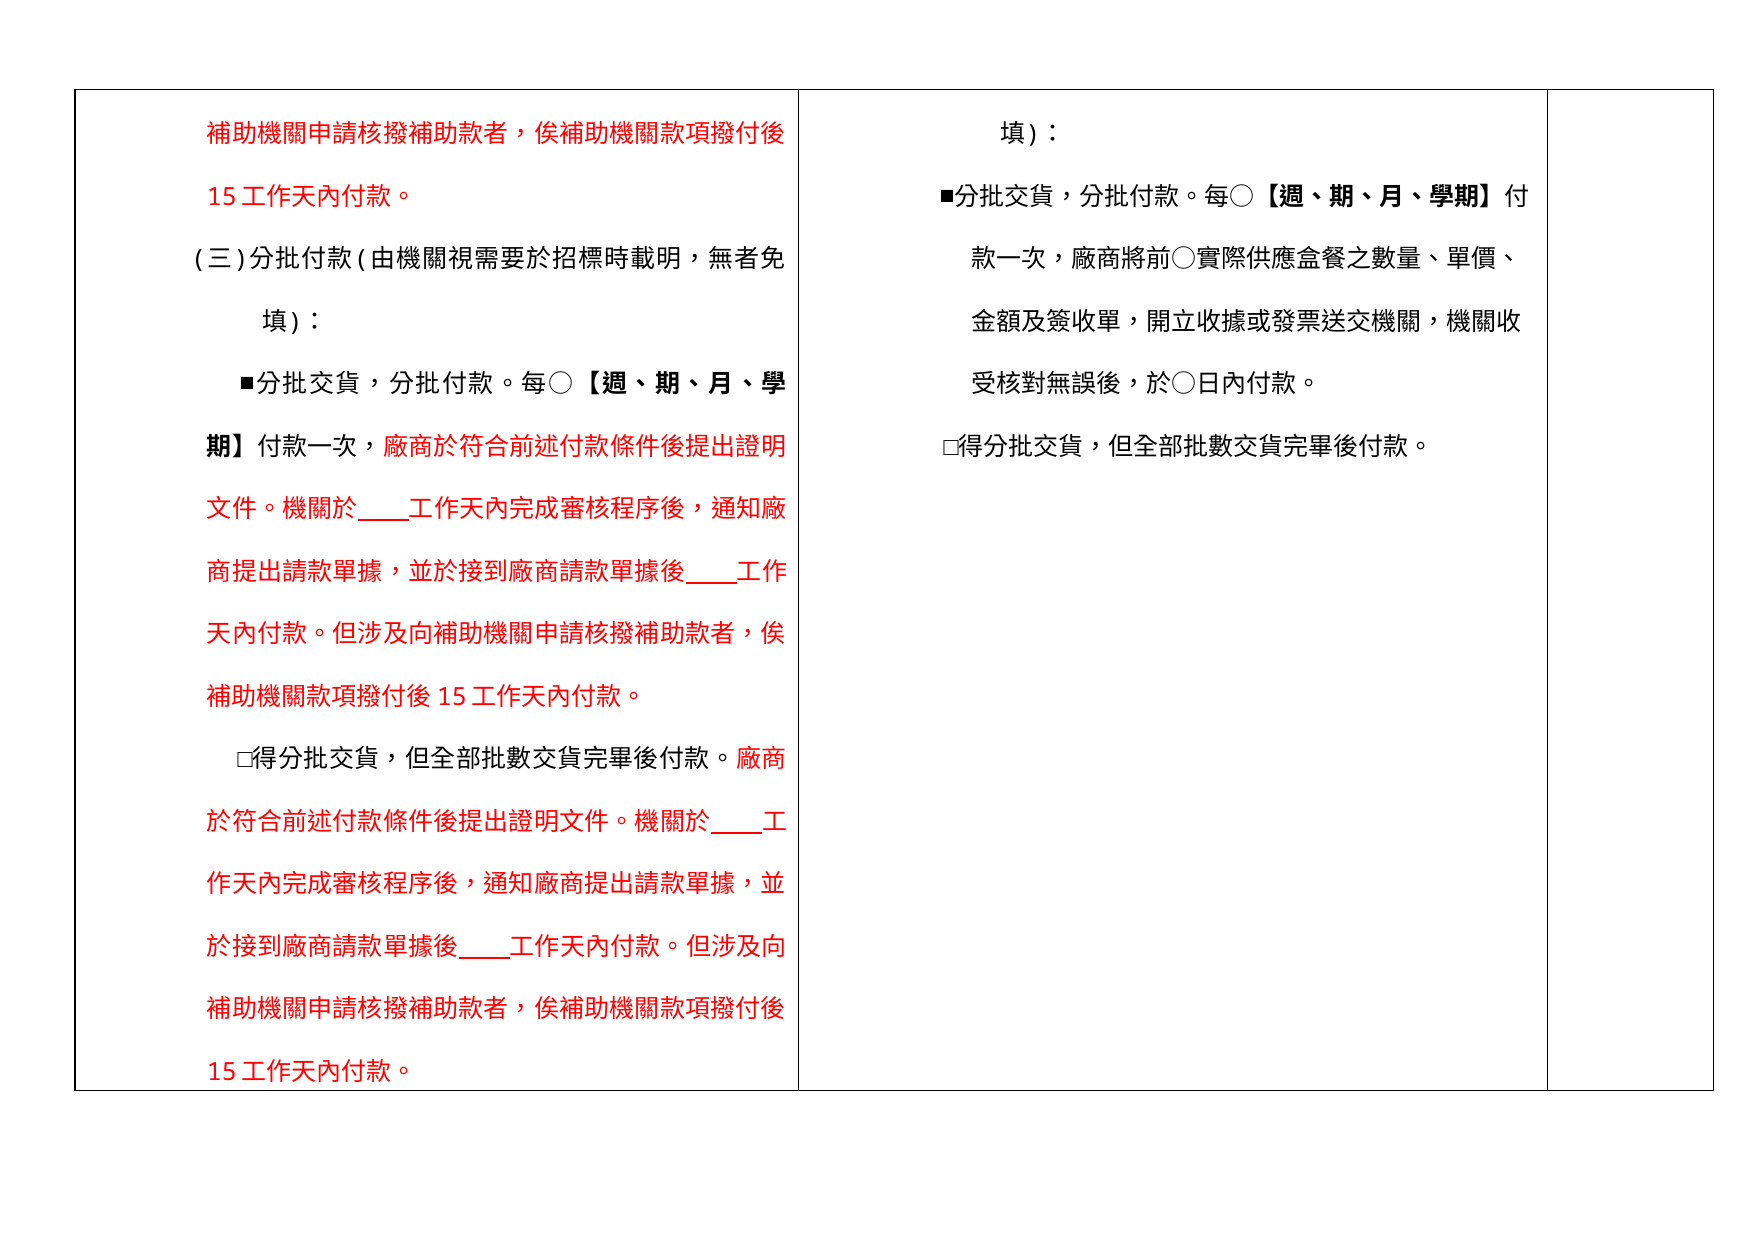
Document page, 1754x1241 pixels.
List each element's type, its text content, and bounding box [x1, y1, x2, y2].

table_cell 第五條 契約價金之給付條件 一、契約依下列規定辦理付款： (二)分期付款(無者免填)： 1.契約分期付款為契約價金總額____%(由機關於招標時載明)，其各期之付款條件(由機關於招標時載明)： 2.分期付款於條件具備，經廠商提供預付款還款保證，經機關核可後在_____日內(由機關於招標時載明)撥付。 (三)分批付款(由機關視需要於招標時載明，無者免填)： ■分批交貨，分批付款。每○【週、期、月、學期】付款一次，廠商將前○實際供應盒餐之數量、單價、金額及簽收單，開立收據或發票送交機關，機關收受核對無誤後，於○日內付款。 □得分批交貨，但全部批數交貨完畢後付款。 (九)物價指數調整(無者免填)： 1.履約進行期間，如遇物價波動時，得依行政院主計處公布之物價指數__________________(由機關載明指數名稱)，就漲跌幅超過5%之部分，調整契約價金(由機關於招標時載明得調整之標的項目)。 2.適用物價指數基期更換者，其換基當月起完成之履約標的，自動適用新基期指數核算履約標的調整款，原依舊基期指數結清之履約標的款不予追溯核算。每月公布之物價指數修正時，處理原則亦同。 (十)契約價金得依前目或________(如指定指數，由機關於招標時載明，無者免填)調整者，應註明下列事項： 得調整之成本項目及金額。 調整所依據之一定物價指數及基期。 得調整及不予調整之情形。 調整公式。 廠商應提出之調整數據及佐證資料。 管理費及利潤不予調整。 逾履約期限之部分，以契約規定之履約期限當時之物價指數(如指定指數，由機關於招標時載明，無者免填)為當期資料。但逾期履約係可歸責於機關者，不在此限。 (十一)契約價金總額曾經減價而確定，其所組成之各單項價格得依約定方式調整；未約定調整方式者，視同就各單項價格依同一減價比率調整。投標文件中報價之分項價格合計數額與總價不同者，亦同。 (十三)廠商於國內員工總人數逾100人，履約期間應僱用身心障礙者及原住民之人數，各應達其國內員工總人數1%，並均以整數為計算標準，未達整數部分不予計入。僱用不足者，應分別依規定向所在地之直轄市或縣（市）勞工主管機關設立之身心障礙者就業基金專戶及原住民中央主管機關設立之原住民族就業基金專戶，繳納上月之代金；並不得僱用外籍勞工取代僱用不足額部分。招標機關應將國內員工總人數逾100人之廠商資料公開於政府採購資訊公告系統，以供勞工及原住民主管機關查核代金繳納情形，招標機關不另辦理查核。 [799, 90, 1547, 1090]
table_cell [1548, 90, 1713, 1090]
table_cell 補助機關申請核撥補助款者，俟補助機關款項撥付後15工作天內付款。 (三)分批付款(由機關視需要於招標時載明，無者免填)： ■分批交貨，分批付款。每○【週、期、月、學期】付款一次，廠商於符合前述付款條件後提出證明文件。機關於 工作天內完成審核程序後，通知廠商提出請款單據，並於接到廠商請款單據後 工作天內付款。但涉及向補助機關申請核撥補助款者，俟補助機關款項撥付後15工作天內付款。 □得分批交貨，但全部批數交貨完畢後付款。廠商於符合前述付款條件後提出證明文件。機關於 工作天內完成審核程序後，通知廠商提出請款單據，並於接到廠商請款單據後 工作天內付款。但涉及向補助機關申請核撥補助款者，俟補助機關款項撥付後15工作天內付款。 [76, 90, 798, 1090]
